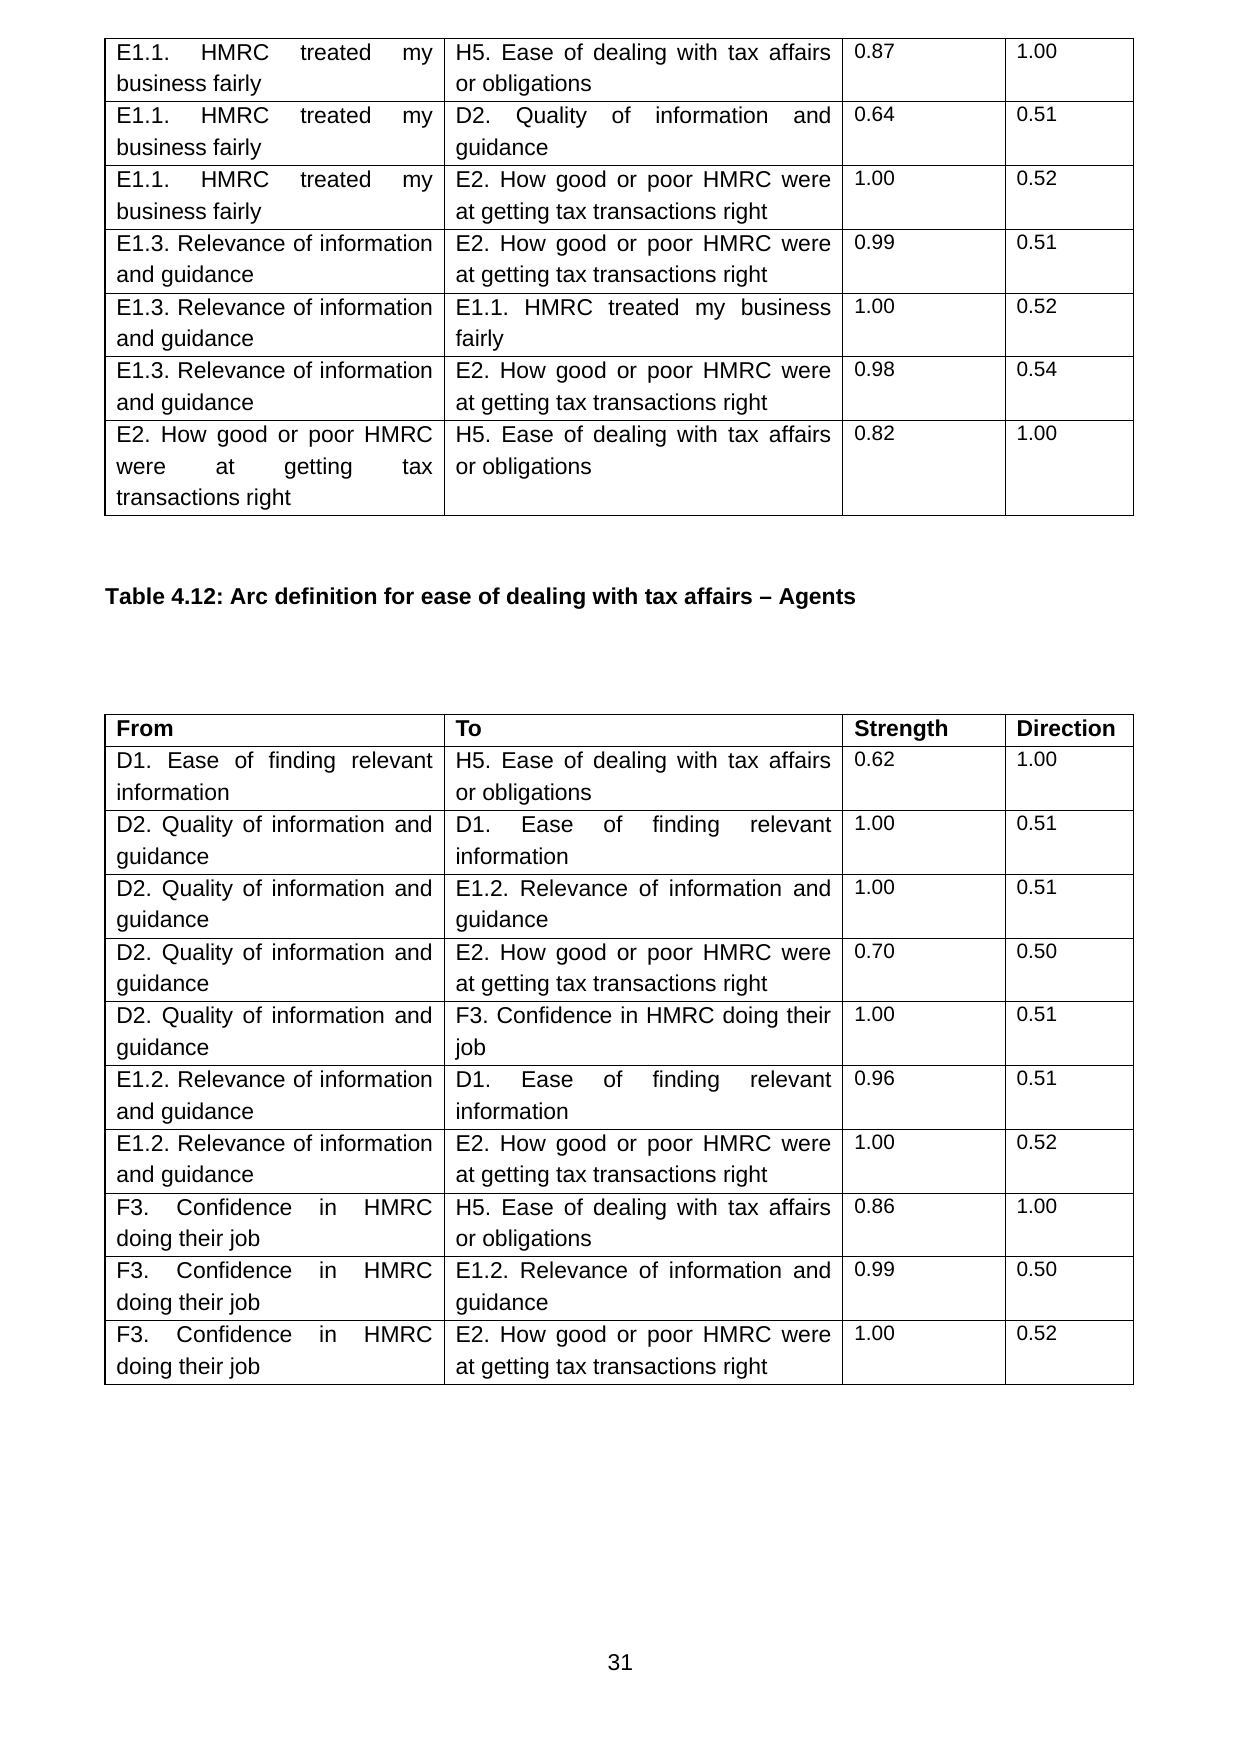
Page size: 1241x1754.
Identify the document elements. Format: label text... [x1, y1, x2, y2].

table_cell 0.64 [843, 102, 1005, 165]
table_cell 0.52 [1006, 294, 1133, 356]
table_cell E1.2. Relevance of information and guidance [445, 875, 842, 937]
table_cell 0.96 [843, 1066, 1005, 1129]
table_cell 1.00 [843, 166, 1005, 229]
table_cell E2. How good or poor HMRC were at getting tax transactions right [445, 357, 842, 420]
table_cell H5. Ease of dealing with tax affairs or obligations [445, 39, 842, 101]
table_cell 0.50 [1006, 1257, 1133, 1320]
table_cell 1.00 [1006, 1194, 1133, 1256]
table_cell H5. Ease of dealing with tax affairs or obligations [445, 421, 842, 515]
table_cell F3. Confidence in HMRC doing their job [445, 1002, 842, 1065]
table_cell E2. How good or poor HMRC were at getting tax transactions right [445, 166, 842, 229]
table_cell 1.00 [1006, 39, 1133, 101]
table_cell F3. Confidence in HMRC doing their job [106, 1194, 444, 1256]
table_cell 1.00 [1006, 421, 1133, 515]
table_cell 0.51 [1006, 875, 1133, 937]
table_header Strength [843, 715, 1005, 746]
table_cell E2. How good or poor HMRC were at getting tax transactions right [106, 421, 444, 515]
table_cell 0.52 [1006, 1321, 1133, 1384]
table_cell E2. How good or poor HMRC were at getting tax transactions right [445, 230, 842, 292]
table_cell H5. Ease of dealing with tax affairs or obligations [445, 747, 842, 810]
table_cell D2. Quality of information and guidance [106, 939, 444, 1001]
table_cell E1.2. Relevance of information and guidance [445, 1257, 842, 1320]
table_cell 0.82 [843, 421, 1005, 515]
table_cell 0.51 [1006, 102, 1133, 165]
table_cell E1.1. HMRC treated my business fairly [106, 166, 444, 229]
table_cell 0.99 [843, 230, 1005, 292]
table_cell E1.3. Relevance of information and guidance [106, 230, 444, 292]
table_cell 0.51 [1006, 230, 1133, 292]
table_cell 0.70 [843, 939, 1005, 1001]
table_cell 0.99 [843, 1257, 1005, 1320]
table_cell 0.86 [843, 1194, 1005, 1256]
table_cell H5. Ease of dealing with tax affairs or obligations [445, 1194, 842, 1256]
table_cell 0.62 [843, 747, 1005, 810]
table_cell E2. How good or poor HMRC were at getting tax transactions right [445, 1321, 842, 1384]
table_header To [445, 715, 842, 746]
table_cell 0.51 [1006, 811, 1133, 874]
table_cell E1.3. Relevance of information and guidance [106, 357, 444, 420]
table_cell D2. Quality of information and guidance [445, 102, 842, 165]
table_cell E1.1. HMRC treated my business fairly [106, 102, 444, 165]
table_cell D1. Ease of finding relevant information [445, 1066, 842, 1129]
table_cell D2. Quality of information and guidance [106, 1002, 444, 1065]
table_cell D1. Ease of finding relevant information [106, 747, 444, 810]
table_cell F3. Confidence in HMRC doing their job [106, 1257, 444, 1320]
table_cell E2. How good or poor HMRC were at getting tax transactions right [445, 939, 842, 1001]
table_cell 0.51 [1006, 1066, 1133, 1129]
table_cell E1.2. Relevance of information and guidance [106, 1130, 444, 1192]
table_cell 1.00 [843, 811, 1005, 874]
table_cell 1.00 [843, 1321, 1005, 1384]
table_cell D1. Ease of finding relevant information [445, 811, 842, 874]
table_header From [106, 715, 444, 746]
table_cell 0.52 [1006, 1130, 1133, 1192]
table_cell F3. Confidence in HMRC doing their job [106, 1321, 444, 1384]
table_cell E1.1. HMRC treated my business fairly [445, 294, 842, 356]
table_cell E2. How good or poor HMRC were at getting tax transactions right [445, 1130, 842, 1192]
table_cell E1.2. Relevance of information and guidance [106, 1066, 444, 1129]
table_cell 0.54 [1006, 357, 1133, 420]
table_cell 1.00 [843, 875, 1005, 937]
table_cell D2. Quality of information and guidance [106, 811, 444, 874]
table_cell 0.98 [843, 357, 1005, 420]
table_cell 1.00 [843, 1002, 1005, 1065]
table_cell E1.3. Relevance of information and guidance [106, 294, 444, 356]
table_cell 1.00 [843, 1130, 1005, 1192]
table_cell E1.1. HMRC treated my business fairly [106, 39, 444, 101]
table_cell 1.00 [843, 294, 1005, 356]
table_cell 0.50 [1006, 939, 1133, 1001]
table_cell D2. Quality of information and guidance [106, 875, 444, 937]
table_header Direction [1006, 715, 1133, 746]
table_cell 0.87 [843, 39, 1005, 101]
text Table 4.12: Arc definition for ease of dealing with tax affairs – Agents [105, 583, 1135, 692]
table_cell 1.00 [1006, 747, 1133, 810]
table_cell 0.52 [1006, 166, 1133, 229]
table_cell 0.51 [1006, 1002, 1133, 1065]
